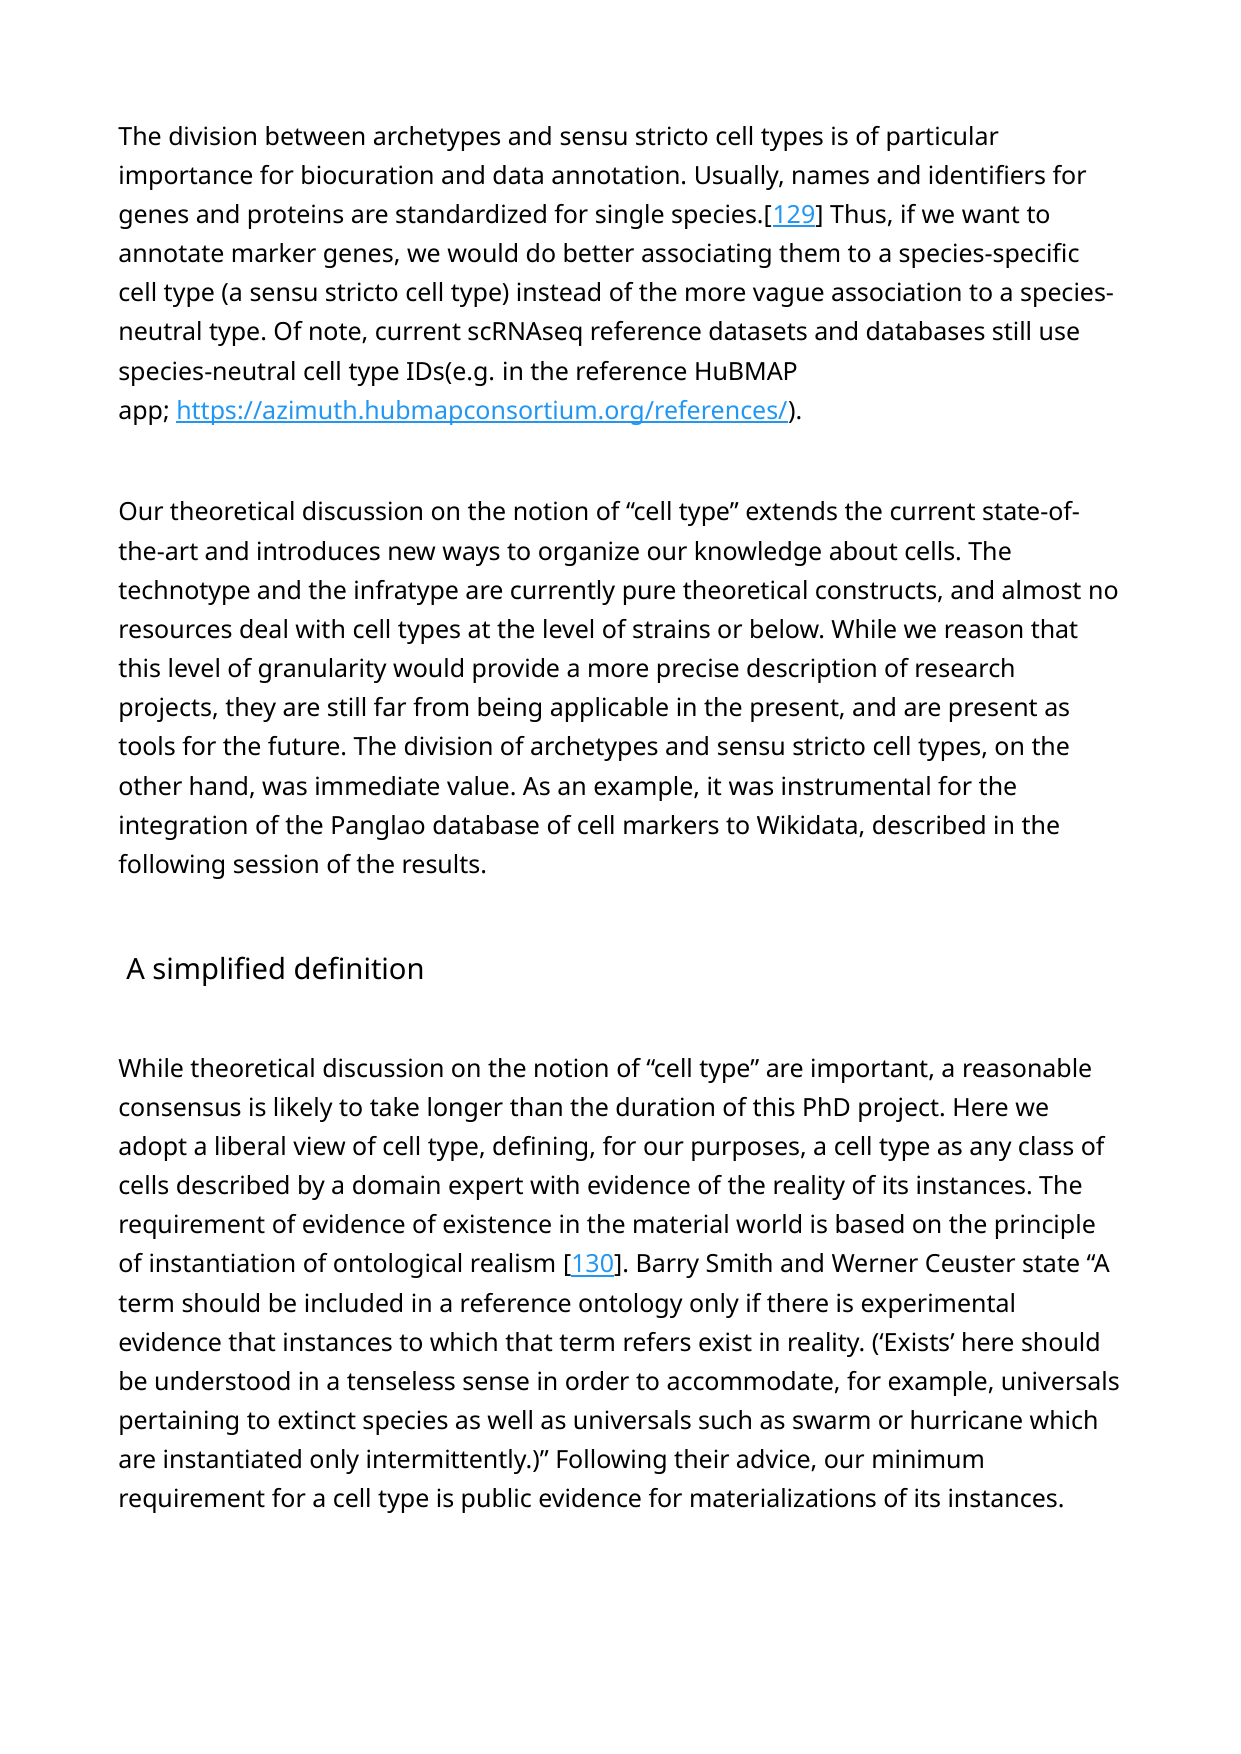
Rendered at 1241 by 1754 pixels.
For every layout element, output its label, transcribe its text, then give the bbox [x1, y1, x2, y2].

subtitle A simplified definition [126, 948, 1122, 988]
text While theoretical discussion on the notion of “cell type” are important, a reasonable consensus is likely to take longer than the duration of this PhD project. Here we adopt a liberal view of cell type, defining, for our purposes, a cell type as any class of cells described by a domain expert with evidence of the reality of its instances. The requirement of evidence of existence in the material world is based on the principle of instantiation of ontological realism [130]. Barry Smith and Werner Ceuster state “A term should be included in a reference ontology only if there is experimental evidence that instances to which that term refers exist in reality. (‘Exists’ here should be understood in a tenseless sense in order to accommodate, for example, universals pertaining to extinct species as well as universals such as swarm or hurricane which are instantiated only intermittently.)” Following their advice, our minimum requirement for a cell type is public evidence for materializations of its instances. [118, 1050, 1122, 1515]
text The division between archetypes and sensu stricto cell types is of particular importance for biocuration and data annotation. Usually, names and identifiers for genes and proteins are standardized for single species.[129] Thus, if we want to annotate marker genes, we would do better associating them to a species-specific cell type (a sensu stricto cell type) instead of the more vague association to a species-neutral type. Of note, current scRNAseq reference datasets and databases still use species-neutral cell type IDs(e.g. in the reference HuBMAP app; https://azimuth.hubmapconsortium.org/references/). [118, 118, 1122, 426]
text Our theoretical discussion on the notion of “cell type” extends the current state-of-the-art and introduces new ways to organize our knowledge about cells. The technotype and the infratype are currently pure theoretical constructs, and almost no resources deal with cell types at the level of strains or below. While we reason that this level of granularity would provide a more precise description of research projects, they are still far from being applicable in the present, and are present as tools for the future. The division of archetypes and sensu stricto cell types, on the other hand, was immediate value. As an example, it was instrumental for the integration of the Panglao database of cell markers to Wikidata, described in the following session of the results. [118, 494, 1122, 881]
